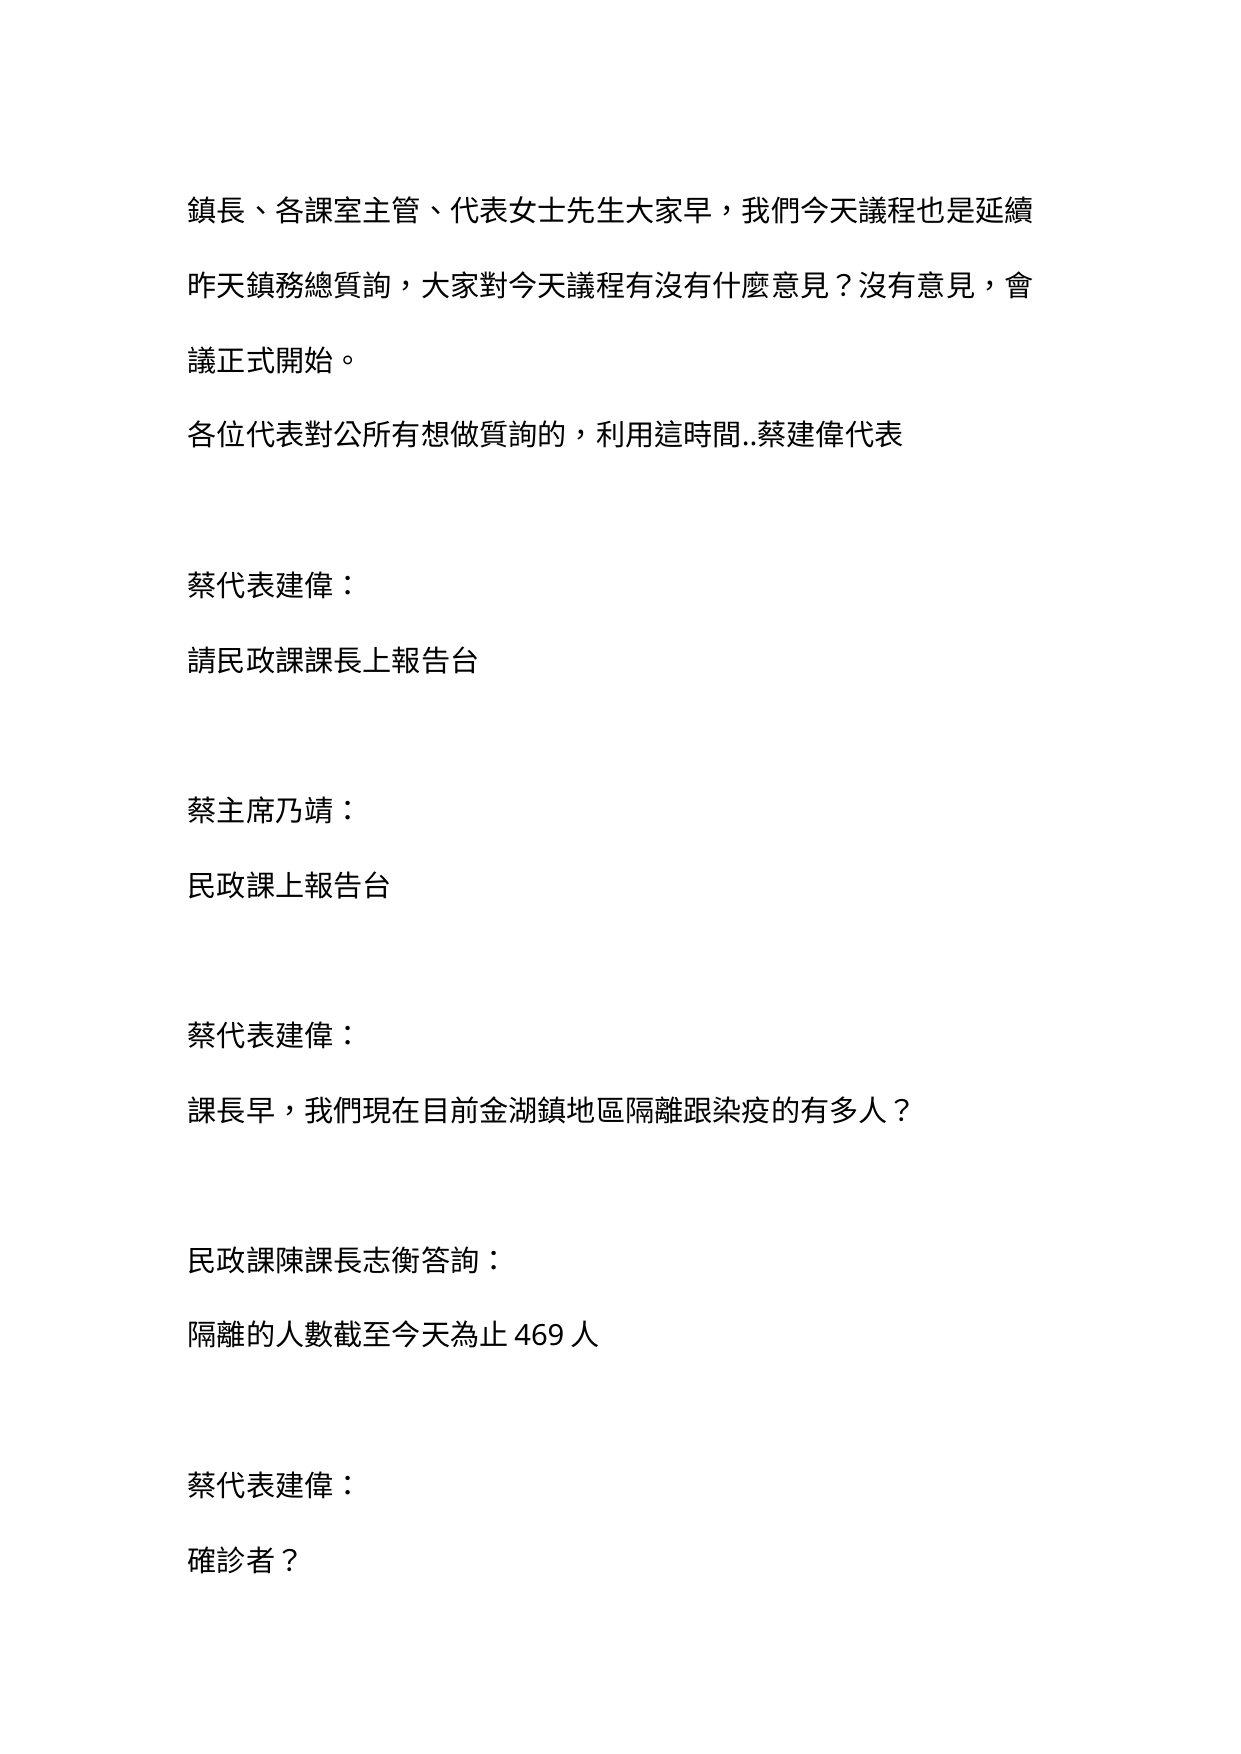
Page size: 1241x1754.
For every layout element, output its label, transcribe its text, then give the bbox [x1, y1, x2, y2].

text 請民政課課長上報告台 [187, 614, 1053, 689]
text 各位代表對公所有想做質詢的，利用這時間..蔡建偉代表 [187, 389, 1053, 464]
text 蔡代表建偉： [187, 989, 1053, 1064]
text 民政課陳課長志衡答詢： [187, 1214, 1053, 1289]
text 課長早，我們現在目前金湖鎮地區隔離跟染疫的有多人？ [187, 1064, 1053, 1139]
text 鎮長、各課室主管、代表女士先生大家早，我們今天議程也是延續昨天鎮務總質詢，大家對今天議程有沒有什麼意見？沒有意見，會議正式開始。 [187, 164, 1053, 389]
text 蔡代表建偉： [187, 1439, 1053, 1514]
text 民政課上報告台 [187, 839, 1053, 914]
text 隔離的人數截至今天為止469人 [187, 1289, 1053, 1364]
text 蔡主席乃靖： [187, 764, 1053, 839]
text 蔡代表建偉： [187, 539, 1053, 614]
text 確診者？ [187, 1514, 1053, 1589]
